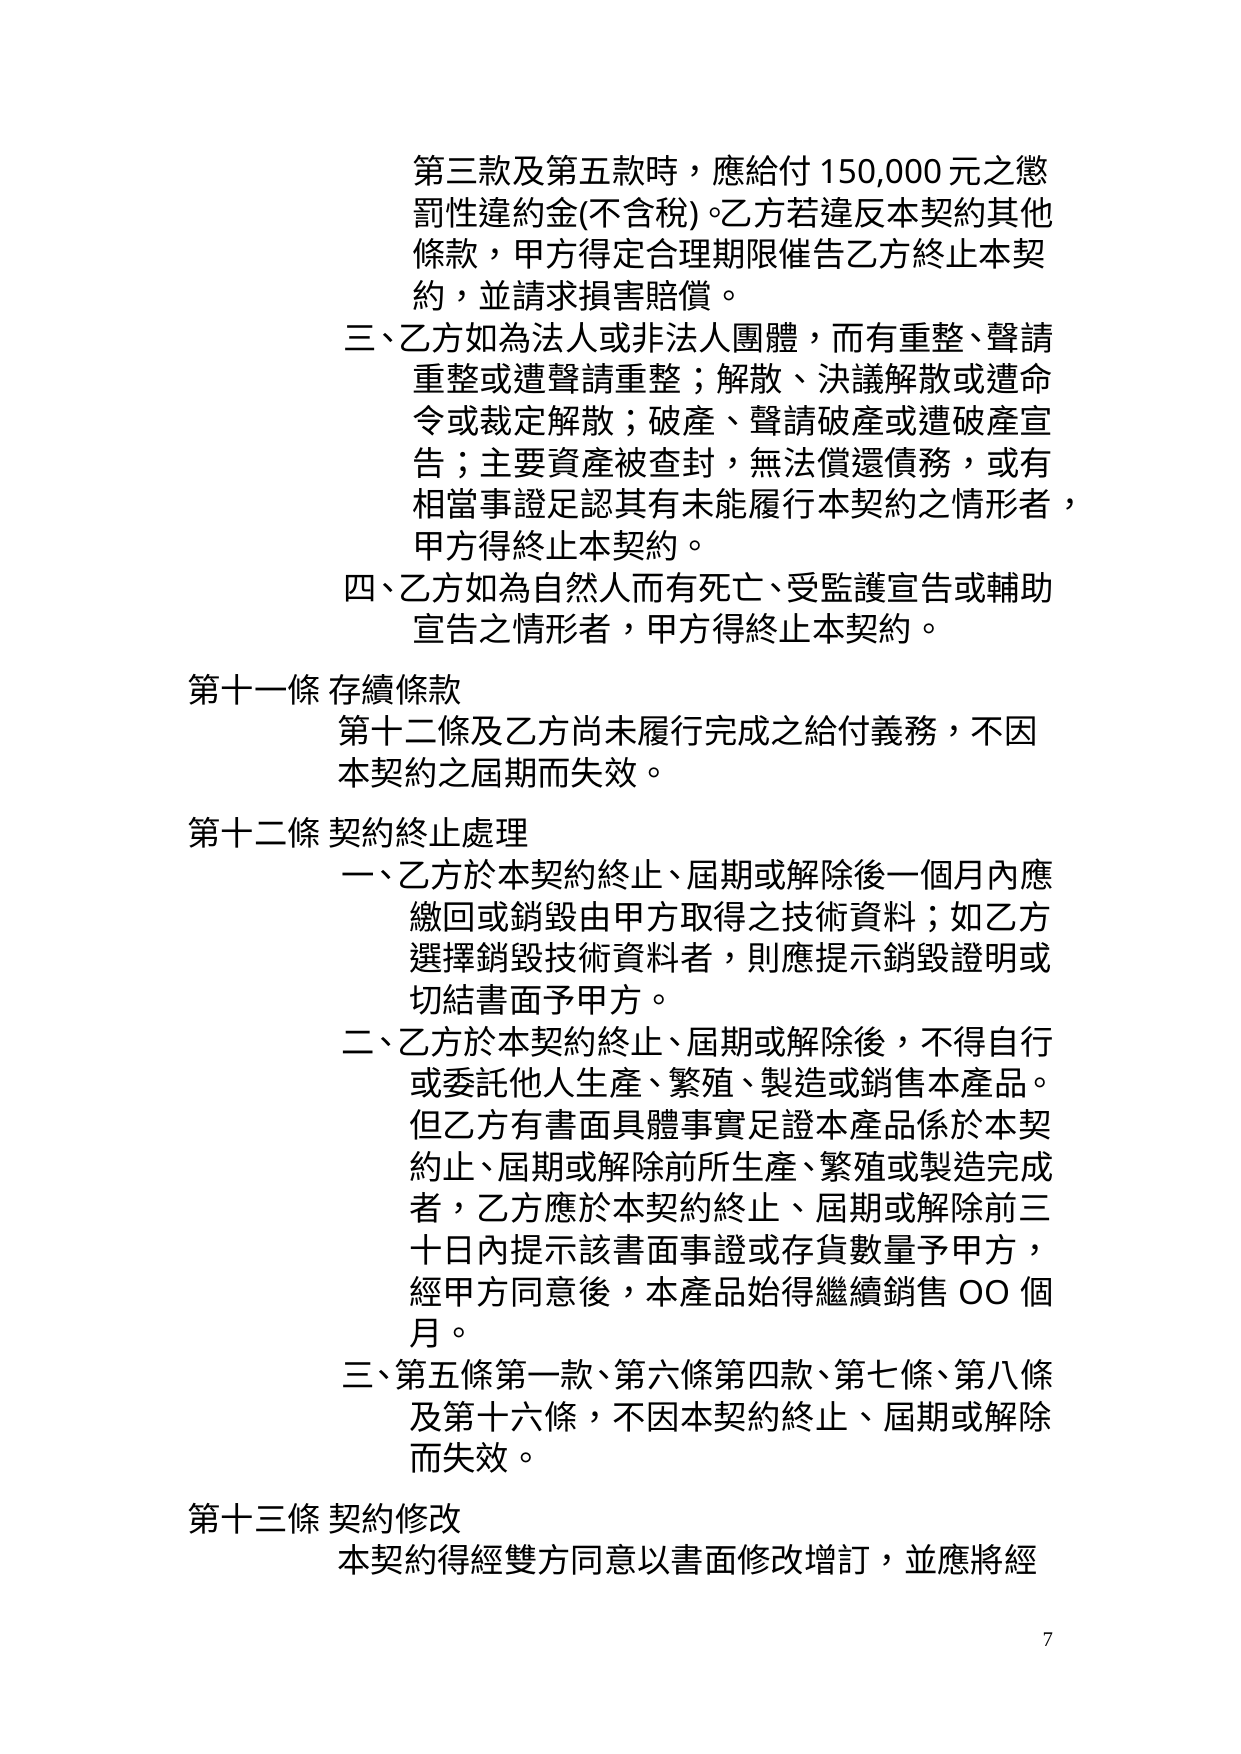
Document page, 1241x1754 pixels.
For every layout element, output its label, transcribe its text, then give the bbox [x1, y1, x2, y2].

text 三、乙方如為法人或非法人團體，而有重整、聲請重整或遭聲請重整；解散、決議解散或遭命令或裁定解散；破產、聲請破產或遭破產宣告；主要資產被查封，無法償還債務，或有相當事證足認其有未能履行本契約之情形者，甲方得終止本契約。 [343, 317, 1053, 567]
text 一、乙方於本契約終止、屆期或解除後一個月內應繳回或銷毀由甲方取得之技術資料；如乙方選擇銷毀技術資料者，則應提示銷毀證明或切結書面予甲方。 [341, 854, 1053, 1021]
text 二、乙方於本契約終止、屆期或解除後，不得自行或委託他人生產、繁殖、製造或銷售本產品。但乙方有書面具體事實足證本產品係於本契約止、屆期或解除前所生產、繁殖或製造完成者，乙方應於本契約終止、屆期或解除前三十日內提示該書面事證或存貨數量予甲方，經甲方同意後，本產品始得繼續銷售OO 個月。 [341, 1021, 1053, 1354]
subtitle 第十二條 契約終止處理 [187, 812, 1053, 854]
subtitle 第十三條 契約修改 [187, 1498, 1053, 1539]
text 四、乙方如為自然人而有死亡、受監護宣告或輔助宣告之情形者，甲方得終止本契約。 [343, 567, 1053, 650]
text 三、第五條第一款、第六條第四款、第七條、第八條及第十六條，不因本契約終止、屆期或解除而失效。 [341, 1354, 1053, 1479]
text 本契約得經雙方同意以書面修改增訂，並應將經 [337, 1539, 1053, 1581]
text 二、乙方若違反第三條第三款第一目、第四條、第五條第一款、第六條第四款、第七條第二款、第三款及第五款時，應給付150,000元之懲罰性違約金(不含稅)。乙方若違反本契約其他條款，甲方得定合理期限催告乙方終止本契約，並請求損害賠償。 [343, 150, 1053, 317]
subtitle 第十一條 存續條款 [187, 669, 1053, 710]
text 第十二條及乙方尚未履行完成之給付義務，不因本契約之屆期而失效。 [337, 710, 1053, 794]
